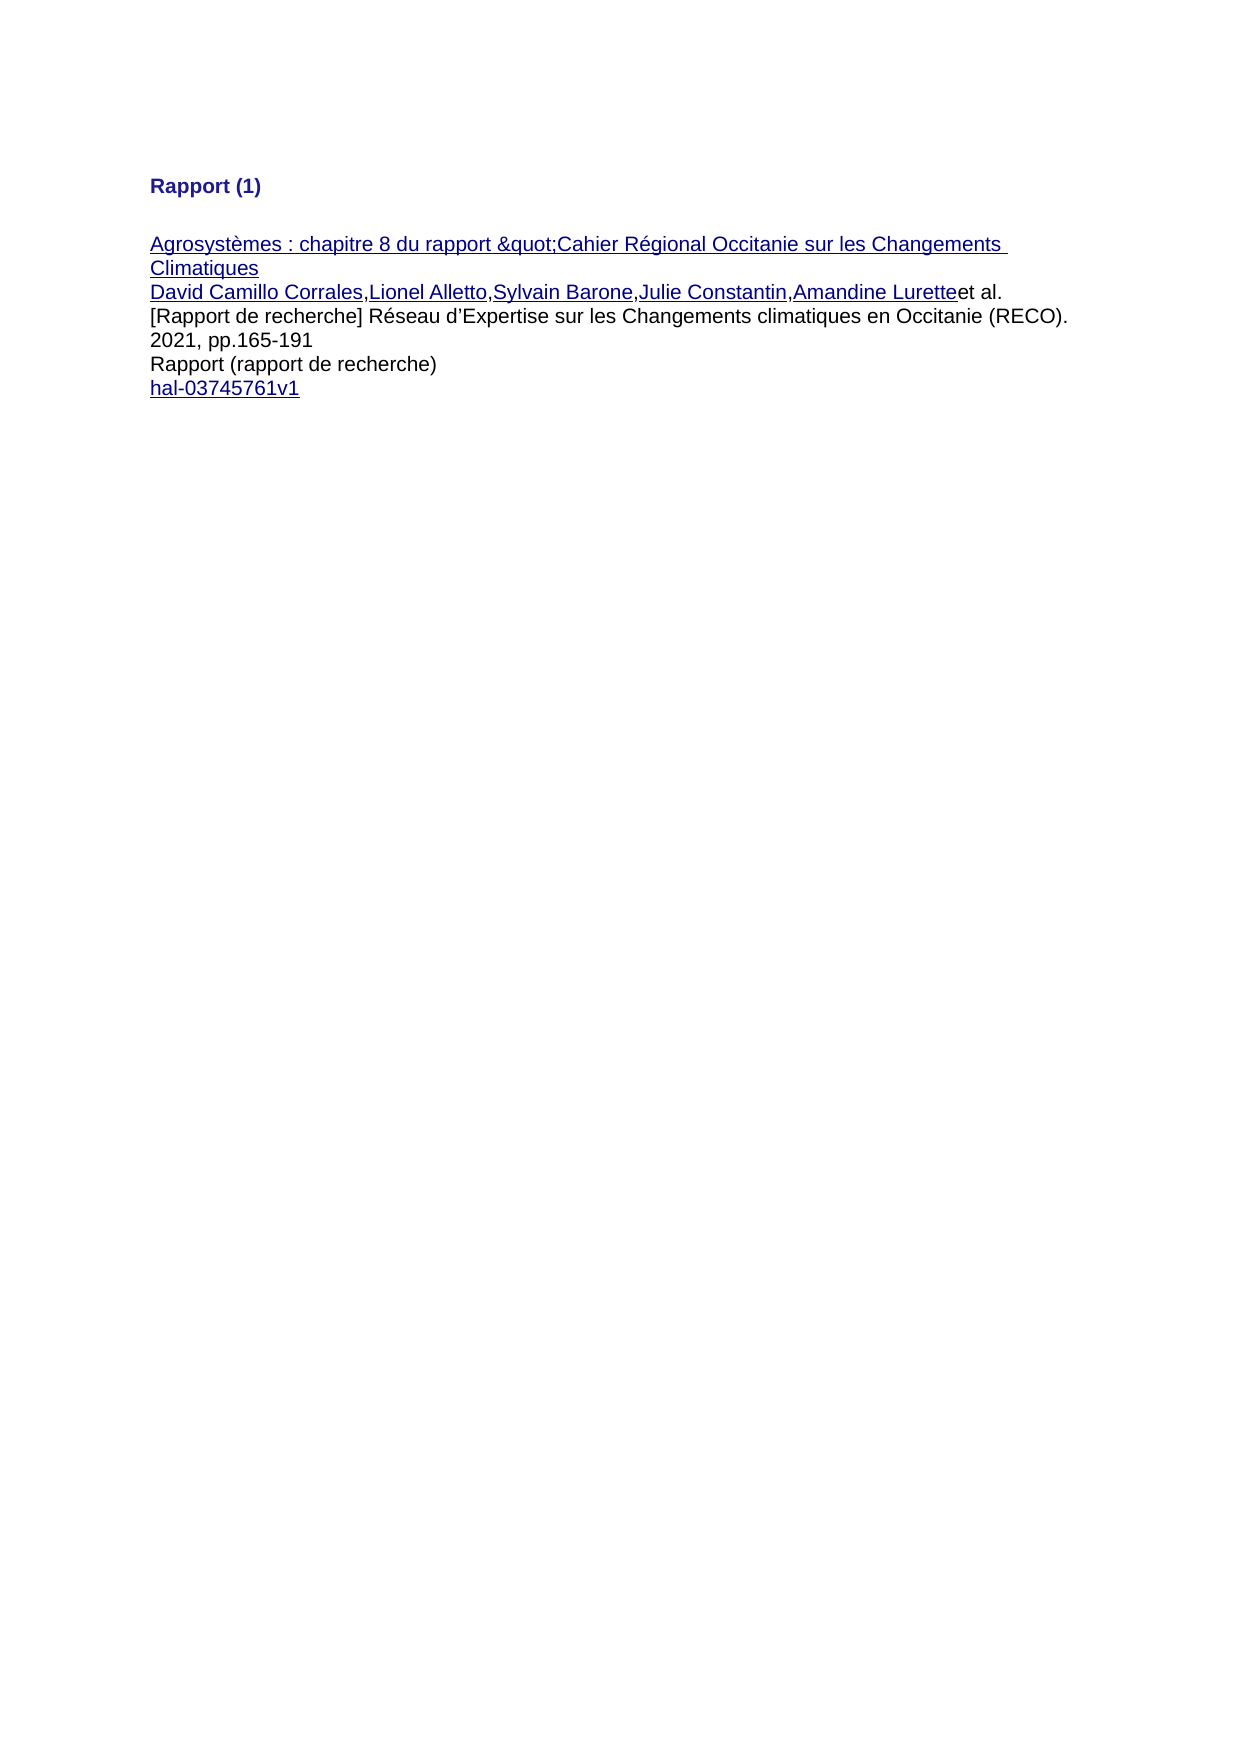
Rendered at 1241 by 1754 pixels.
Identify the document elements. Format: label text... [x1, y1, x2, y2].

subtitle Rapport (1) [150, 174, 1090, 198]
table_header Agrosystèmes : chapitre 8 du rapport &quot;Cahier Régional Occitanie sur les Changements Climatiques David Camillo Corrales,Lionel Alletto,Sylvain Barone,Julie Constantin,Amandine Luretteet al. [Rapport de recherche] Réseau d’Expertise sur les Changements climatiques en Occitanie (RECO). 2021, pp.165-191 Rapport (rapport de recherche) hal-03745761v1 [150, 232, 1090, 400]
